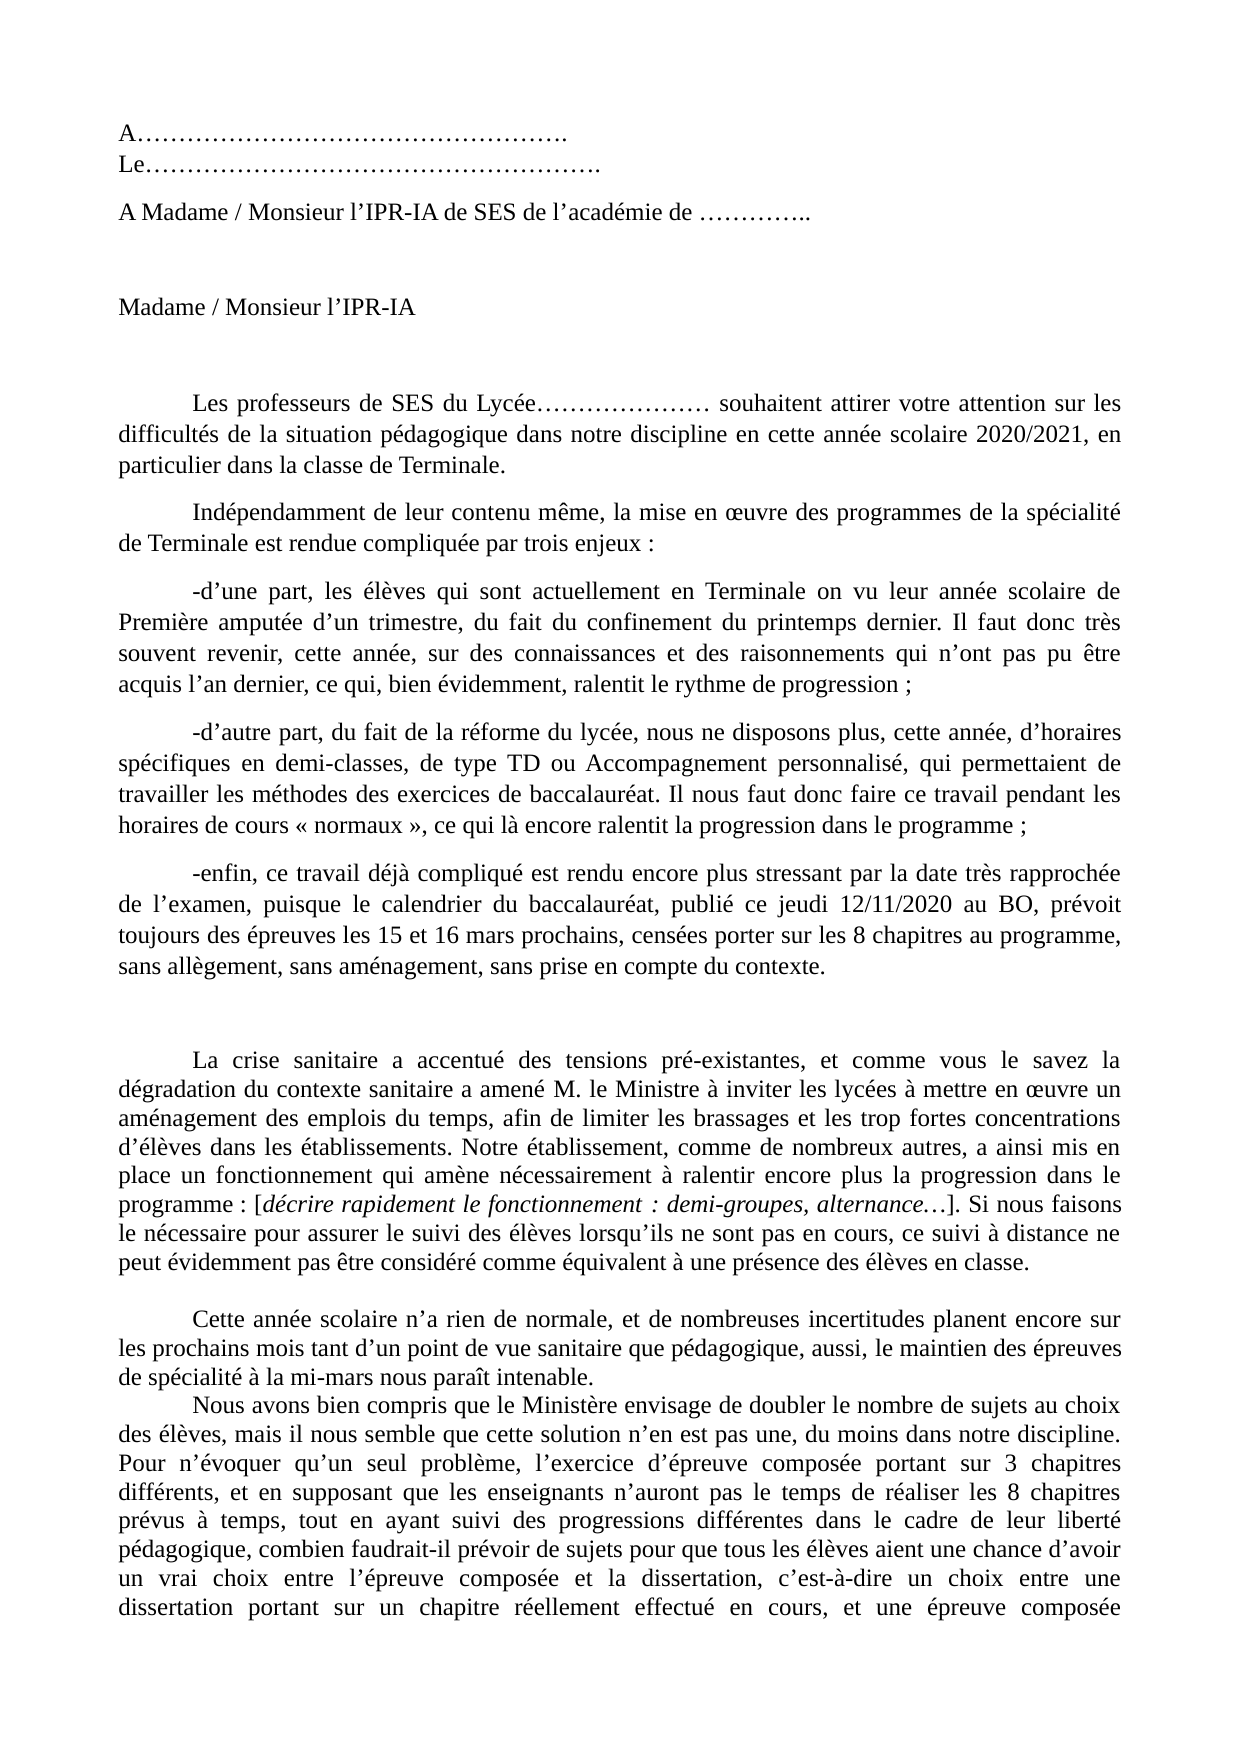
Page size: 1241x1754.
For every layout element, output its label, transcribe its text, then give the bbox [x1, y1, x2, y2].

text Indépendamment de leur contenu même, la mise en œuvre des programmes de la spécialité de Terminale est rendue compliquée par trois enjeux : [118, 497, 1122, 557]
text La crise sanitaire a accentué des tensions pré-existantes, et comme vous le savez la dégradation du contexte sanitaire a amené M. le Ministre à inviter les lycées à mettre en œuvre un aménagement des emplois du temps, afin de limiter les brassages et les trop fortes concentrations d’élèves dans les établissements. Notre établissement, comme de nombreux autres, a ainsi mis en place un fonctionnement qui amène nécessairement à ralentir encore plus la progression dans le programme : [décrire rapidement le fonctionnement : demi-groupes, alternance…]. Si nous faisons le nécessaire pour assurer le suivi des élèves lorsqu’ils ne sont pas en cours, ce suivi à distance ne peut évidemment pas être considéré comme équivalent à une présence des élèves en classe. [118, 1046, 1122, 1276]
text -d’autre part, du fait de la réforme du lycée, nous ne disposons plus, cette année, d’horaires spécifiques en demi-classes, de type TD ou Accompagnement personnalisé, qui permettaient de travailler les méthodes des exercices de baccalauréat. Il nous faut donc faire ce travail pendant les horaires de cours « normaux », ce qui là encore ralentit la progression dans le programme ; [118, 717, 1122, 839]
text -enfin, ce travail déjà compliqué est rendu encore plus stressant par la date très rapprochée de l’examen, puisque le calendrier du baccalauréat, publié ce jeudi 12/11/2020 au BO, prévoit toujours des épreuves les 15 et 16 mars prochains, censées porter sur les 8 chapitres au programme, sans allègement, sans aménagement, sans prise en compte du contexte. [118, 858, 1122, 980]
text Nous avons bien compris que le Ministère envisage de doubler le nombre de sujets au choix des élèves, mais il nous semble que cette solution n’en est pas une, du moins dans notre discipline. Pour n’évoquer qu’un seul problème, l’exercice d’épreuve composée portant sur 3 chapitres différents, et en supposant que les enseignants n’auront pas le temps de réaliser les 8 chapitres prévus à temps, tout en ayant suivi des progressions différentes dans le cadre de leur liberté pédagogique, combien faudrait-il prévoir de sujets pour que tous les élèves aient une chance d’avoir un vrai choix entre l’épreuve composée et la dissertation, c’est-à-dire un choix entre une dissertation portant sur un chapitre réellement effectué en cours, et une épreuve composée [118, 1391, 1122, 1621]
text Madame / Monsieur l’IPR-IA [118, 292, 1122, 321]
text -d’une part, les élèves qui sont actuellement en Terminale on vu leur année scolaire de Première amputée d’un trimestre, du fait du confinement du printemps dernier. Il faut donc très souvent revenir, cette année, sur des connaissances et des raisonnements qui n’ont pas pu être acquis l’an dernier, ce qui, bien évidemment, ralentit le rythme de progression ; [118, 576, 1122, 698]
text A Madame / Monsieur l’IPR-IA de SES de l’académie de ………….. [118, 197, 1122, 226]
text Cette année scolaire n’a rien de normale, et de nombreuses incertitudes planent encore sur les prochains mois tant d’un point de vue sanitaire que pédagogique, aussi, le maintien des épreuves de spécialité à la mi-mars nous paraît intenable. [118, 1304, 1122, 1391]
text Les professeurs de SES du Lycée………………… souhaitent attirer votre attention sur les difficultés de la situation pédagogique dans notre discipline en cette année scolaire 2020/2021, en particulier dans la classe de Terminale. [118, 388, 1122, 478]
text A……………………………………………. Le………………………………………………. [118, 118, 1122, 178]
